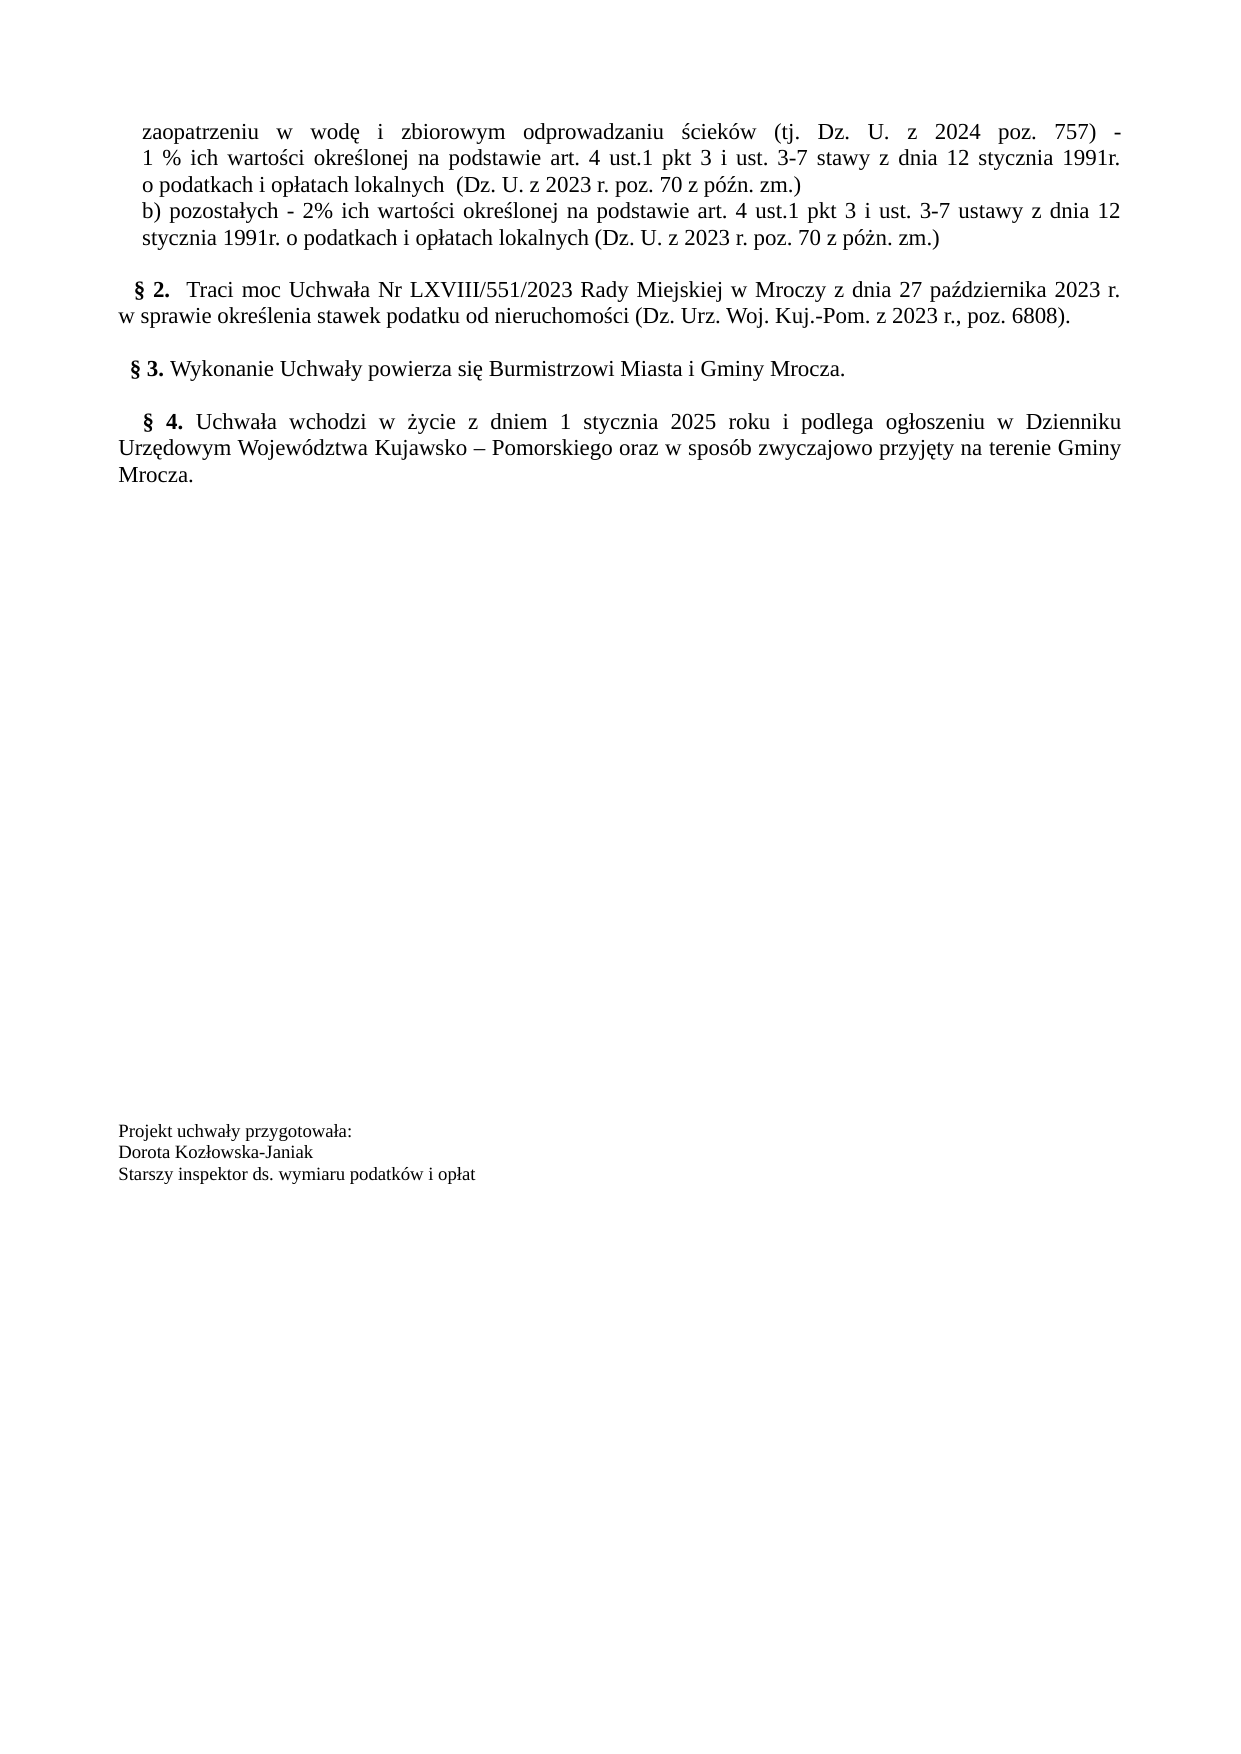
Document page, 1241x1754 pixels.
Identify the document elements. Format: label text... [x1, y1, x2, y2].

text § 4. Uchwała wchodzi w życie z dniem 1 stycznia 2025 roku i podlega ogłoszeniu w Dzienniku Urzędowym Województwa Kujawsko – Pomorskiego oraz w sposób zwyczajowo przyjęty na terenie Gminy Mrocza. [118, 408, 1123, 487]
text b) pozostałych - 2% ich wartości określonej na podstawie art. 4 ust.1 pkt 3 i ust. 3-7 ustawy z dnia 12 stycznia 1991r. o podatkach i opłatach lokalnych (Dz. U. z 2023 r. poz. 70 z póżn. zm.) [142, 197, 1123, 250]
text Starszy inspektor ds. wymiaru podatków i opłat [118, 1163, 1123, 1184]
text zaopatrzeniu w wodę i zbiorowym odprowadzaniu ścieków (tj. Dz. U. z 2024 poz. 757) - 1 % ich wartości określonej na podstawie art. 4 ust.1 pkt 3 i ust. 3-7 stawy z dnia 12 stycznia 1991r. o podatkach i opłatach lokalnych (Dz. U. z 2023 r. poz. 70 z późn. zm.) [142, 118, 1123, 197]
text Projekt uchwały przygotowała: [118, 1119, 1123, 1141]
text § 2. Traci moc Uchwała Nr LXVIII/551/2023 Rady Miejskiej w Mroczy z dnia 27 października 2023 r. w sprawie określenia stawek podatku od nieruchomości (Dz. Urz. Woj. Kuj.-Pom. z 2023 r., poz. 6808). [118, 276, 1123, 329]
text Dorota Kozłowska-Janiak [118, 1141, 1123, 1163]
text § 3. Wykonanie Uchwały powierza się Burmistrzowi Miasta i Gminy Mrocza. [118, 355, 1123, 382]
